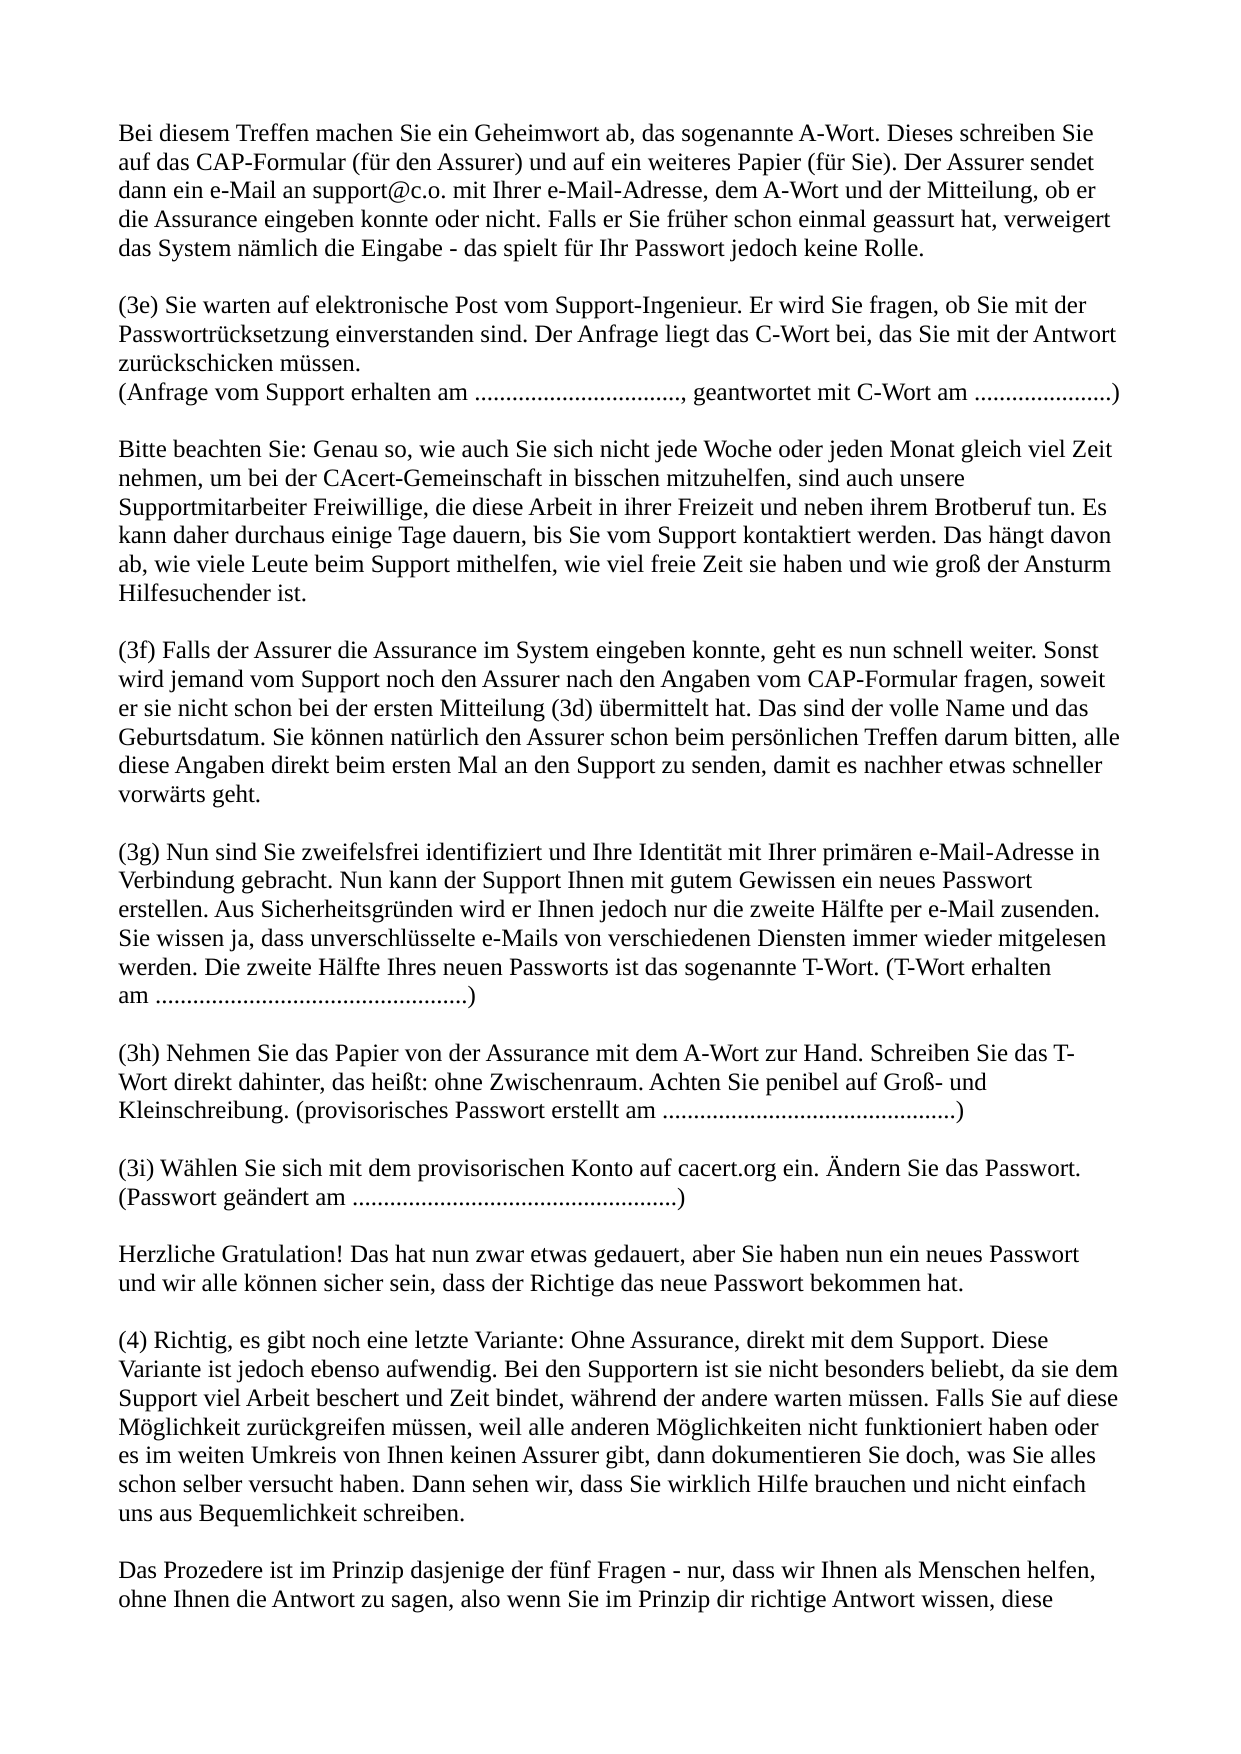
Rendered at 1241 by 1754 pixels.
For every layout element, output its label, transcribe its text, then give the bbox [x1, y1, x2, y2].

text (3i) Wählen Sie sich mit dem provisorischen Konto auf cacert.org ein. Ändern Sie das Passwort. (Passwort geändert am ....................................................) [118, 1153, 1122, 1211]
text Herzliche Gratulation! Das hat nun zwar etwas gedauert, aber Sie haben nun ein neues Passwort und wir alle können sicher sein, dass der Richtige das neue Passwort bekommen hat. [118, 1239, 1122, 1297]
text (3e) Sie warten auf elektronische Post vom Support-Ingenieur. Er wird Sie fragen, ob Sie mit der Passwortrücksetzung einverstanden sind. Der Anfrage liegt das C-Wort bei, das Sie mit der Antwort zurückschicken müssen. [118, 291, 1122, 377]
text (3h) Nehmen Sie das Papier von der Assurance mit dem A-Wort zur Hand. Schreiben Sie das T-Wort direkt dahinter, das heißt: ohne Zwischenraum. Achten Sie penibel auf Groß- und Kleinschreibung. (provisorisches Passwort erstellt am ...............................................) [118, 1038, 1122, 1124]
text (Anfrage vom Support erhalten am ................................., geantwortet mit C-Wort am ......................) [118, 377, 1122, 406]
text (4) Richtig, es gibt noch eine letzte Variante: Ohne Assurance, direkt mit dem Support. Diese Variante ist jedoch ebenso aufwendig. Bei den Supportern ist sie nicht besonders beliebt, da sie dem Support viel Arbeit beschert und Zeit bindet, während der andere warten müssen. Falls Sie auf diese Möglichkeit zurückgreifen müssen, weil alle anderen Möglichkeiten nicht funktioniert haben oder es im weiten Umkreis von Ihnen keinen Assurer gibt, dann dokumentieren Sie doch, was Sie alles schon selber versucht haben. Dann sehen wir, dass Sie wirklich Hilfe brauchen und nicht einfach uns aus Bequemlichkeit schreiben. [118, 1326, 1122, 1527]
text (3g) Nun sind Sie zweifelsfrei identifiziert und Ihre Identität mit Ihrer primären e-Mail-Adresse in Verbindung gebracht. Nun kann der Support Ihnen mit gutem Gewissen ein neues Passwort erstellen. Aus Sicherheitsgründen wird er Ihnen jedoch nur die zweite Hälfte per e-Mail zusenden. Sie wissen ja, dass unverschlüsselte e-Mails von verschiedenen Diensten immer wieder mitgelesen werden. Die zweite Hälfte Ihres neuen Passworts ist das sogenannte T-Wort. (T-Wort erhalten am ..................................................) [118, 837, 1122, 1009]
text Bitte beachten Sie: Genau so, wie auch Sie sich nicht jede Woche oder jeden Monat gleich viel Zeit nehmen, um bei der CAcert-Gemeinschaft in bisschen mitzuhelfen, sind auch unsere Supportmitarbeiter Freiwillige, die diese Arbeit in ihrer Freizeit und neben ihrem Brotberuf tun. Es kann daher durchaus einige Tage dauern, bis Sie vom Support kontaktiert werden. Das hängt davon ab, wie viele Leute beim Support mithelfen, wie viel freie Zeit sie haben und wie groß der Ansturm Hilfesuchender ist. [118, 434, 1122, 607]
text Bei diesem Treffen machen Sie ein Geheimwort ab, das sogenannte A-Wort. Dieses schreiben Sie auf das CAP-Formular (für den Assurer) und auf ein weiteres Papier (für Sie). Der Assurer sendet dann ein e-Mail an support@c.o. mit Ihrer e-Mail-Adresse, dem A-Wort und der Mitteilung, ob er die Assurance eingeben konnte oder nicht. Falls er Sie früher schon einmal geassurt hat, verweigert das System nämlich die Eingabe - das spielt für Ihr Passwort jedoch keine Rolle. [118, 118, 1122, 262]
text Das Prozedere ist im Prinzip dasjenige der fünf Fragen - nur, dass wir Ihnen als Menschen helfen, ohne Ihnen die Antwort zu sagen, also wenn Sie im Prinzip dir richtige Antwort wissen, diese [118, 1556, 1122, 1613]
text (3f) Falls der Assurer die Assurance im System eingeben konnte, geht es nun schnell weiter. Sonst wird jemand vom Support noch den Assurer nach den Angaben vom CAP-Formular fragen, soweit er sie nicht schon bei der ersten Mitteilung (3d) übermittelt hat. Das sind der volle Name und das Geburtsdatum. Sie können natürlich den Assurer schon beim persönlichen Treffen darum bitten, alle diese Angaben direkt beim ersten Mal an den Support zu senden, damit es nachher etwas schneller vorwärts geht. [118, 636, 1122, 808]
